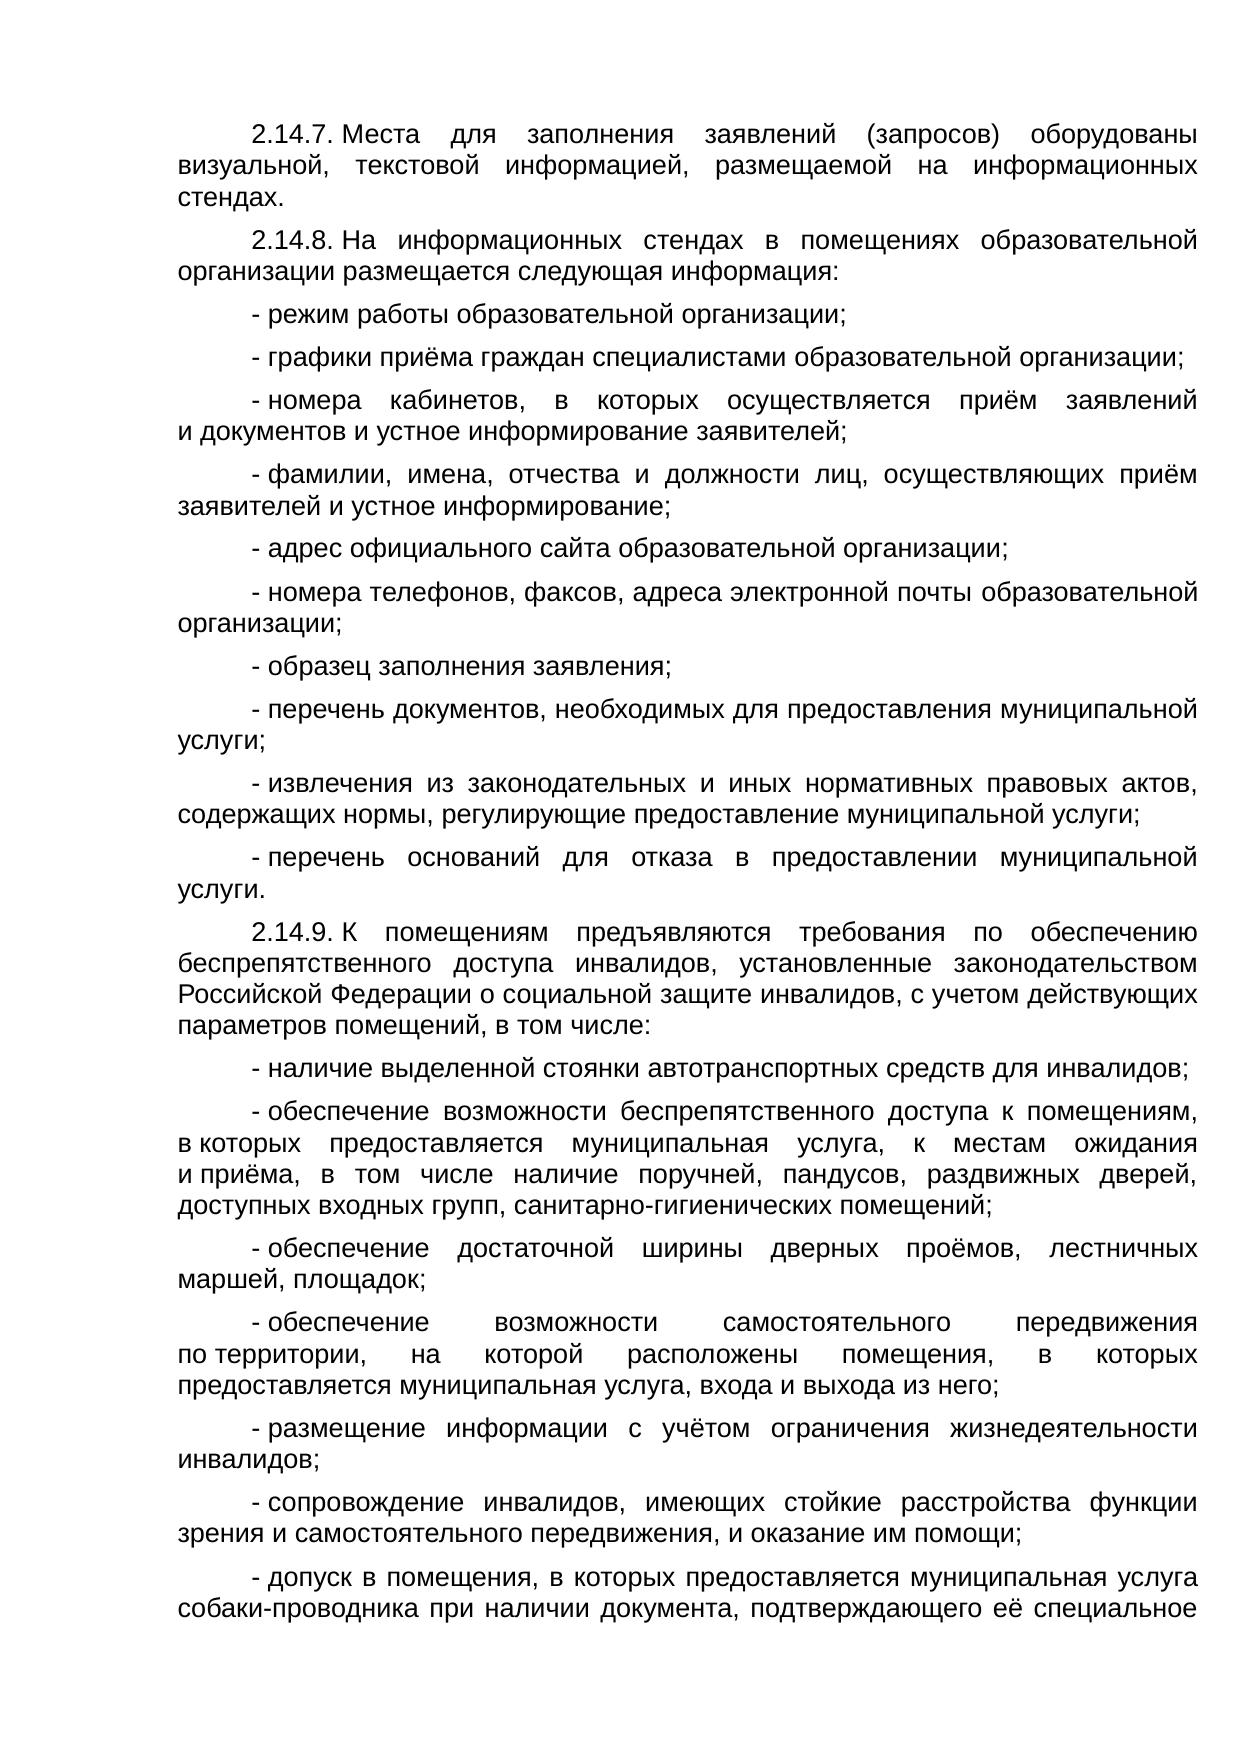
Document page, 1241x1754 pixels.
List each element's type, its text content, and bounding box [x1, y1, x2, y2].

text - размещение информации с учётом ограничения жизнедеятельности инвалидов; [177, 1412, 1198, 1474]
text - сопровождение инвалидов, имеющих стойкие расстройства функции зрения и самостоятельного передвижения, и оказание им помощи; [177, 1486, 1198, 1549]
text - фамилии, имена, отчества и должности лиц, осуществляющих приём заявителей и устное информирование; [177, 458, 1198, 521]
text - графики приёма граждан специалистами образовательной организации; [177, 341, 1198, 372]
text - перечень оснований для отказа в предоставлении муниципальной услуги. [177, 841, 1198, 904]
text - номера телефонов, факсов, адреса электронной почты образовательной организации; [177, 576, 1198, 638]
text 2.14.8. На информационных стендах в помещениях образовательной организации размещается следующая информация: [177, 224, 1198, 286]
text - режим работы образовательной организации; [177, 298, 1198, 329]
text - перечень документов, необходимых для предоставления муниципальной услуги; [177, 693, 1198, 755]
text - извлечения из законодательных и иных нормативных правовых актов, содержащих нормы, регулирующие предоставление муниципальной услуги; [177, 767, 1198, 829]
text - обеспечение возможности самостоятельного передвижения по территории, на которой расположены помещения, в которых предоставляется муниципальная услуга, входа и выхода из него; [177, 1306, 1198, 1400]
text 2.14.9. К помещениям предъявляются требования по обеспечению беспрепятственного доступа инвалидов, установленные законодательством Российской Федерации о социальной защите инвалидов, с учетом действующих параметров помещений, в том числе: [177, 916, 1198, 1041]
text 2.14.7. Места для заполнения заявлений (запросов) оборудованы визуальной, текстовой информацией, размещаемой на информационных стендах. [177, 118, 1198, 212]
text - допуск в помещения, в которых предоставляется муниципальная услуга собаки-проводника при наличии документа, подтверждающего её специальное [177, 1561, 1198, 1623]
text - обеспечение достаточной ширины дверных проёмов, лестничных маршей, площадок; [177, 1232, 1198, 1295]
text - номера кабинетов, в которых осуществляется приём заявлений и документов и устное информирование заявителей; [177, 384, 1198, 446]
text - образец заполнения заявления; [177, 650, 1198, 681]
text - наличие выделенной стоянки автотранспортных средств для инвалидов; [177, 1052, 1198, 1084]
text - обеспечение возможности беспрепятственного доступа к помещениям, в которых предоставляется муниципальная услуга, к местам ожидания и приёма, в том числе наличие поручней, пандусов, раздвижных дверей, доступных входных групп, санитарно-гигиенических помещений; [177, 1095, 1198, 1220]
text - адрес официального сайта образовательной организации; [177, 532, 1198, 564]
